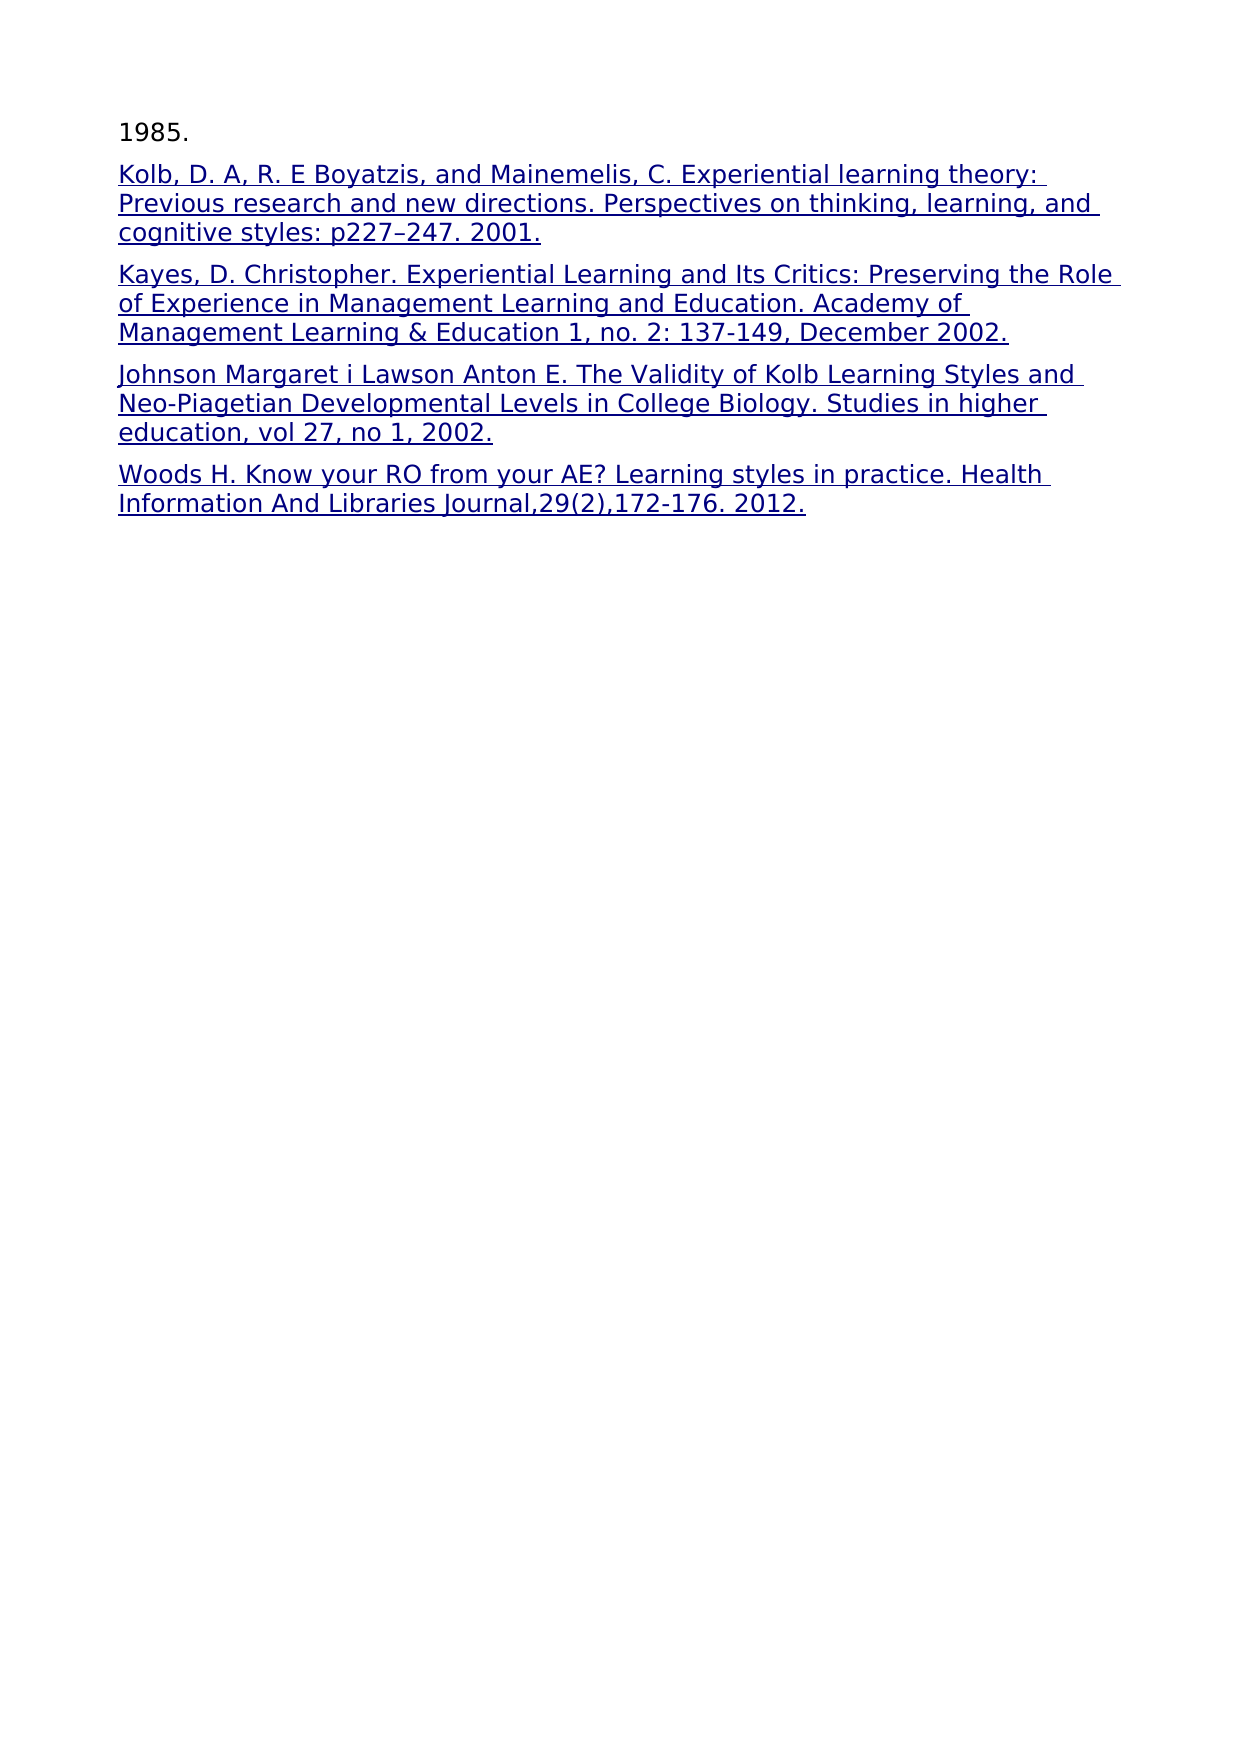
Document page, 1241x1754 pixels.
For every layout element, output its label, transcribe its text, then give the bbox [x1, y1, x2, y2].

text 1985. [118, 118, 1122, 147]
text Woods H. Know your RO from your AE? Learning styles in practice. Health Information And Libraries Journal,29(2),172-176. 2012. [118, 460, 1122, 518]
text Johnson Margaret i Lawson Anton E. The Validity of Kolb Learning Styles and Neo-Piagetian Developmental Levels in College Biology. Studies in higher education, vol 27, no 1, 2002. [118, 360, 1122, 447]
text Kolb, D. A, R. E Boyatzis, and Mainemelis, C. Experiential learning theory: Previous research and new directions. Perspectives on thinking, learning, and cognitive styles: p227–247. 2001. [118, 160, 1122, 247]
text Kayes, D. Christopher. Experiential Learning and Its Critics: Preserving the Role of Experience in Management Learning and Education. Academy of Management Learning & Education 1, no. 2: 137-149, December 2002. [118, 260, 1122, 347]
